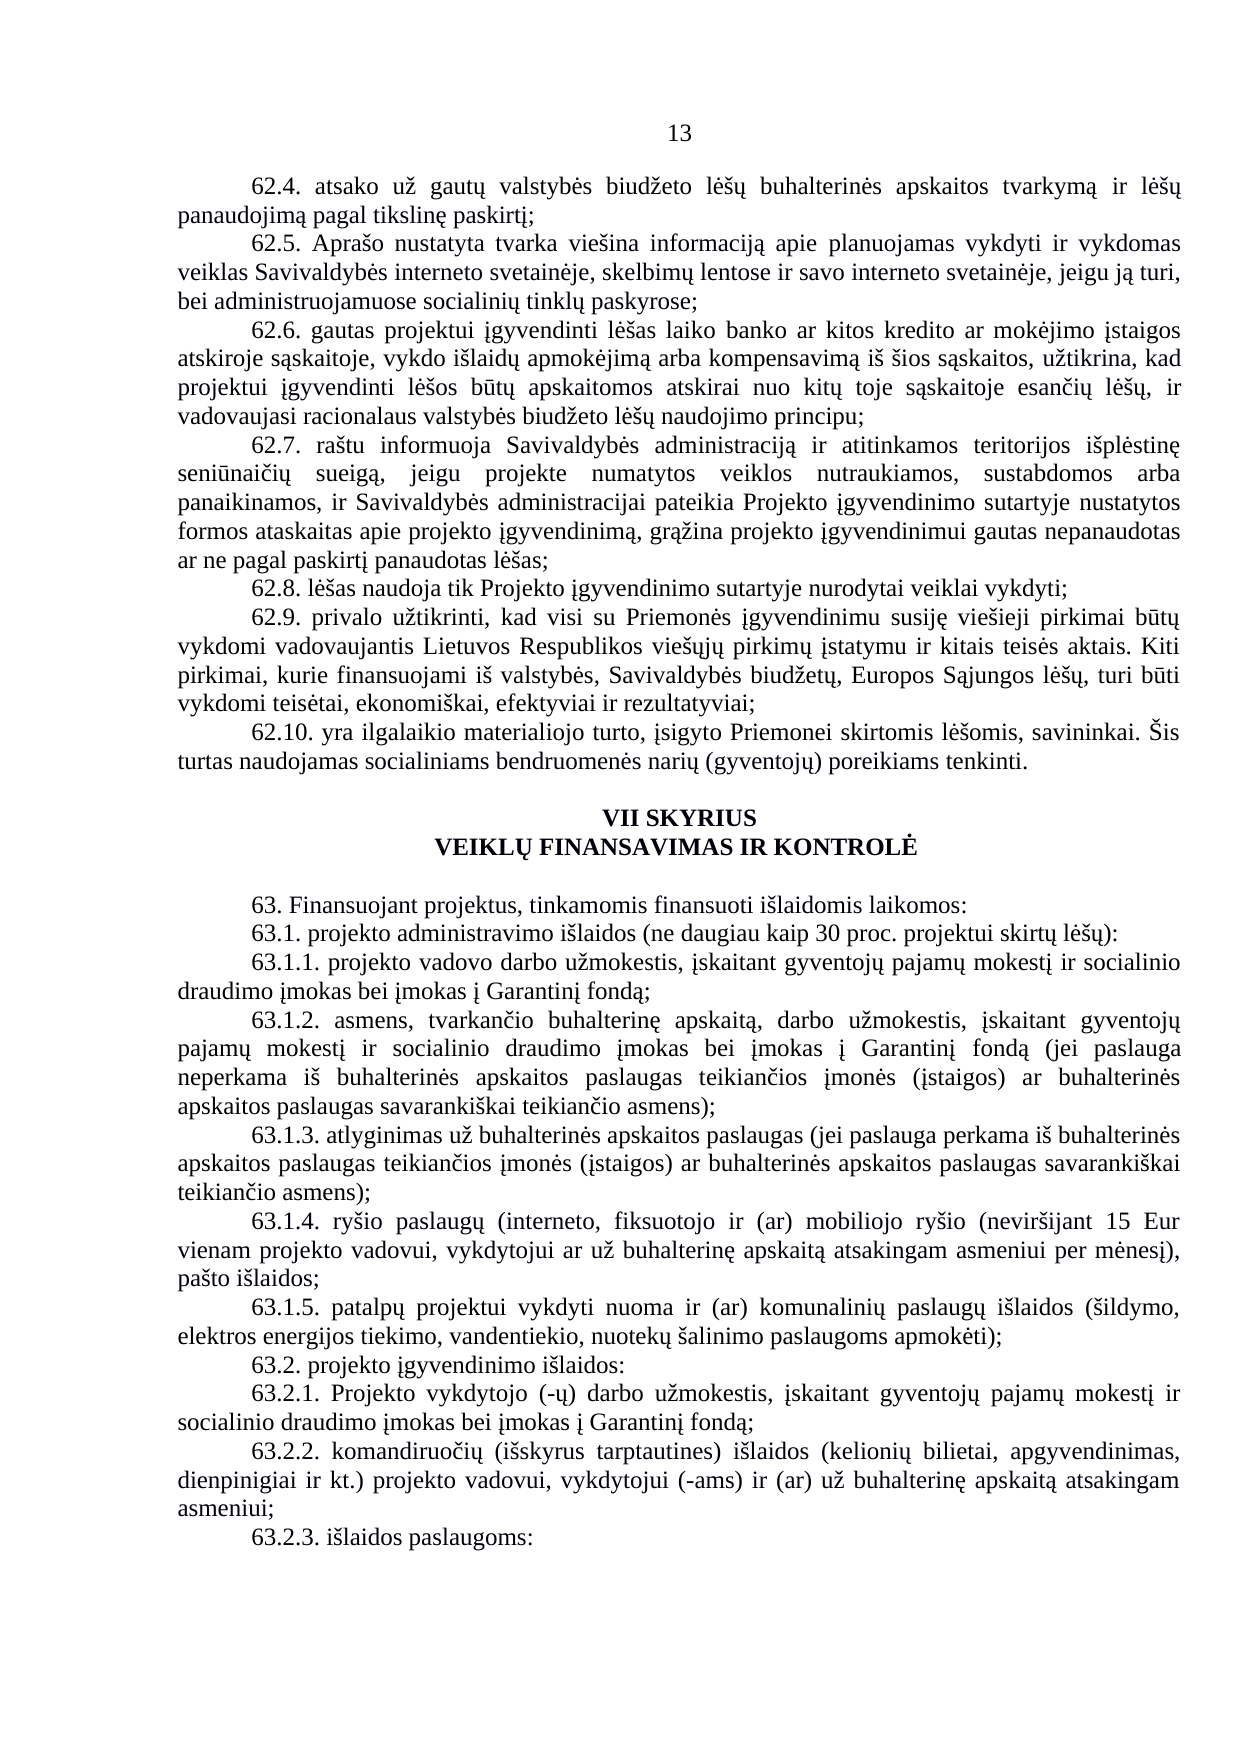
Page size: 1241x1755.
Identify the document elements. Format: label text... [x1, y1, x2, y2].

text 63.1.4. ryšio paslaugų (interneto, fiksuotojo ir (ar) mobiliojo ryšio (neviršijant 15 Eur vienam projekto vadovui, vykdytojui ar už buhalterinę apskaitą atsakingam asmeniui per mėnesį), pašto išlaidos; [177, 1206, 1181, 1292]
text 62.5. Aprašo nustatyta tvarka viešina informaciją apie planuojamas vykdyti ir vykdomas veiklas Savivaldybės interneto svetainėje, skelbimų lentose ir savo interneto svetainėje, jeigu ją turi, bei administruojamuose socialinių tinklų paskyrose; [177, 228, 1181, 315]
text 63.1.3. atlyginimas už buhalterinės apskaitos paslaugas (jei paslauga perkama iš buhalterinės apskaitos paslaugas teikiančios įmonės (įstaigos) ar buhalterinės apskaitos paslaugas savarankiškai teikiančio asmens); [177, 1120, 1181, 1206]
text 62.10. yra ilgalaikio materialiojo turto, įsigyto Priemonei skirtomis lėšomis, savininkai. Šis turtas naudojamas socialiniams bendruomenės narių (gyventojų) poreikiams tenkinti. [177, 717, 1181, 775]
text 63.1.2. asmens, tvarkančio buhalterinę apskaitą, darbo užmokestis, įskaitant gyventojų pajamų mokestį ir socialinio draudimo įmokas bei įmokas į Garantinį fondą (jei paslauga neperkama iš buhalterinės apskaitos paslaugas teikiančios įmonės (įstaigos) ar buhalterinės apskaitos paslaugas savarankiškai teikiančio asmens); [177, 1005, 1181, 1120]
text 63.1.5. patalpų projektui vykdyti nuoma ir (ar) komunalinių paslaugų išlaidos (šildymo, elektros energijos tiekimo, vandentiekio, nuotekų šalinimo paslaugoms apmokėti); [177, 1292, 1181, 1350]
text 63. Finansuojant projektus, tinkamomis finansuoti išlaidomis laikomos: [177, 890, 1181, 918]
text 63.2.2. komandiruočių (išskyrus tarptautines) išlaidos (kelionių bilietai, apgyvendinimas, dienpinigiai ir kt.) projekto vadovui, vykdytojui (-ams) ir (ar) už buhalterinę apskaitą atsakingam asmeniui; [177, 1436, 1181, 1522]
text 63.1. projekto administravimo išlaidos (ne daugiau kaip 30 proc. projektui skirtų lėšų): [177, 918, 1181, 947]
text 62.4. atsako už gautų valstybės biudžeto lėšų buhalterinės apskaitos tvarkymą ir lėšų panaudojimą pagal tikslinę paskirtį; [177, 171, 1181, 228]
text VEIKLŲ FINANSAVIMAS IR KONTROLĖ [177, 832, 1181, 861]
text 63.2.3. išlaidos paslaugoms: [177, 1522, 1181, 1551]
text 63.2.1. Projekto vykdytojo (-ų) darbo užmokestis, įskaitant gyventojų pajamų mokestį ir socialinio draudimo įmokas bei įmokas į Garantinį fondą; [177, 1378, 1181, 1436]
text 62.9. privalo užtikrinti, kad visi su Priemonės įgyvendinimu susiję viešieji pirkimai būtų vykdomi vadovaujantis Lietuvos Respublikos viešųjų pirkimų įstatymu ir kitais teisės aktais. Kiti pirkimai, kurie finansuojami iš valstybės, Savivaldybės biudžetų, Europos Sąjungos lėšų, turi būti vykdomi teisėtai, ekonomiškai, efektyviai ir rezultatyviai; [177, 602, 1181, 717]
text 63.1.1. projekto vadovo darbo užmokestis, įskaitant gyventojų pajamų mokestį ir socialinio draudimo įmokas bei įmokas į Garantinį fondą; [177, 947, 1181, 1005]
text 62.8. lėšas naudoja tik Projekto įgyvendinimo sutartyje nurodytai veiklai vykdyti; [177, 573, 1181, 602]
text 62.7. raštu informuoja Savivaldybės administraciją ir atitinkamos teritorijos išplėstinę seniūnaičių sueigą, jeigu projekte numatytos veiklos nutraukiamos, sustabdomos arba panaikinamos, ir Savivaldybės administracijai pateikia Projekto įgyvendinimo sutartyje nustatytos formos ataskaitas apie projekto įgyvendinimą, grąžina projekto įgyvendinimui gautas nepanaudotas ar ne pagal paskirtį panaudotas lėšas; [177, 430, 1181, 573]
text VII SKYRIUS [177, 803, 1181, 832]
text 63.2. projekto įgyvendinimo išlaidos: [177, 1350, 1181, 1378]
text 62.6. gautas projektui įgyvendinti lėšas laiko banko ar kitos kredito ar mokėjimo įstaigos atskiroje sąskaitoje, vykdo išlaidų apmokėjimą arba kompensavimą iš šios sąskaitos, užtikrina, kad projektui įgyvendinti lėšos būtų apskaitomos atskirai nuo kitų toje sąskaitoje esančių lėšų, ir vadovaujasi racionalaus valstybės biudžeto lėšų naudojimo principu; [177, 315, 1181, 430]
